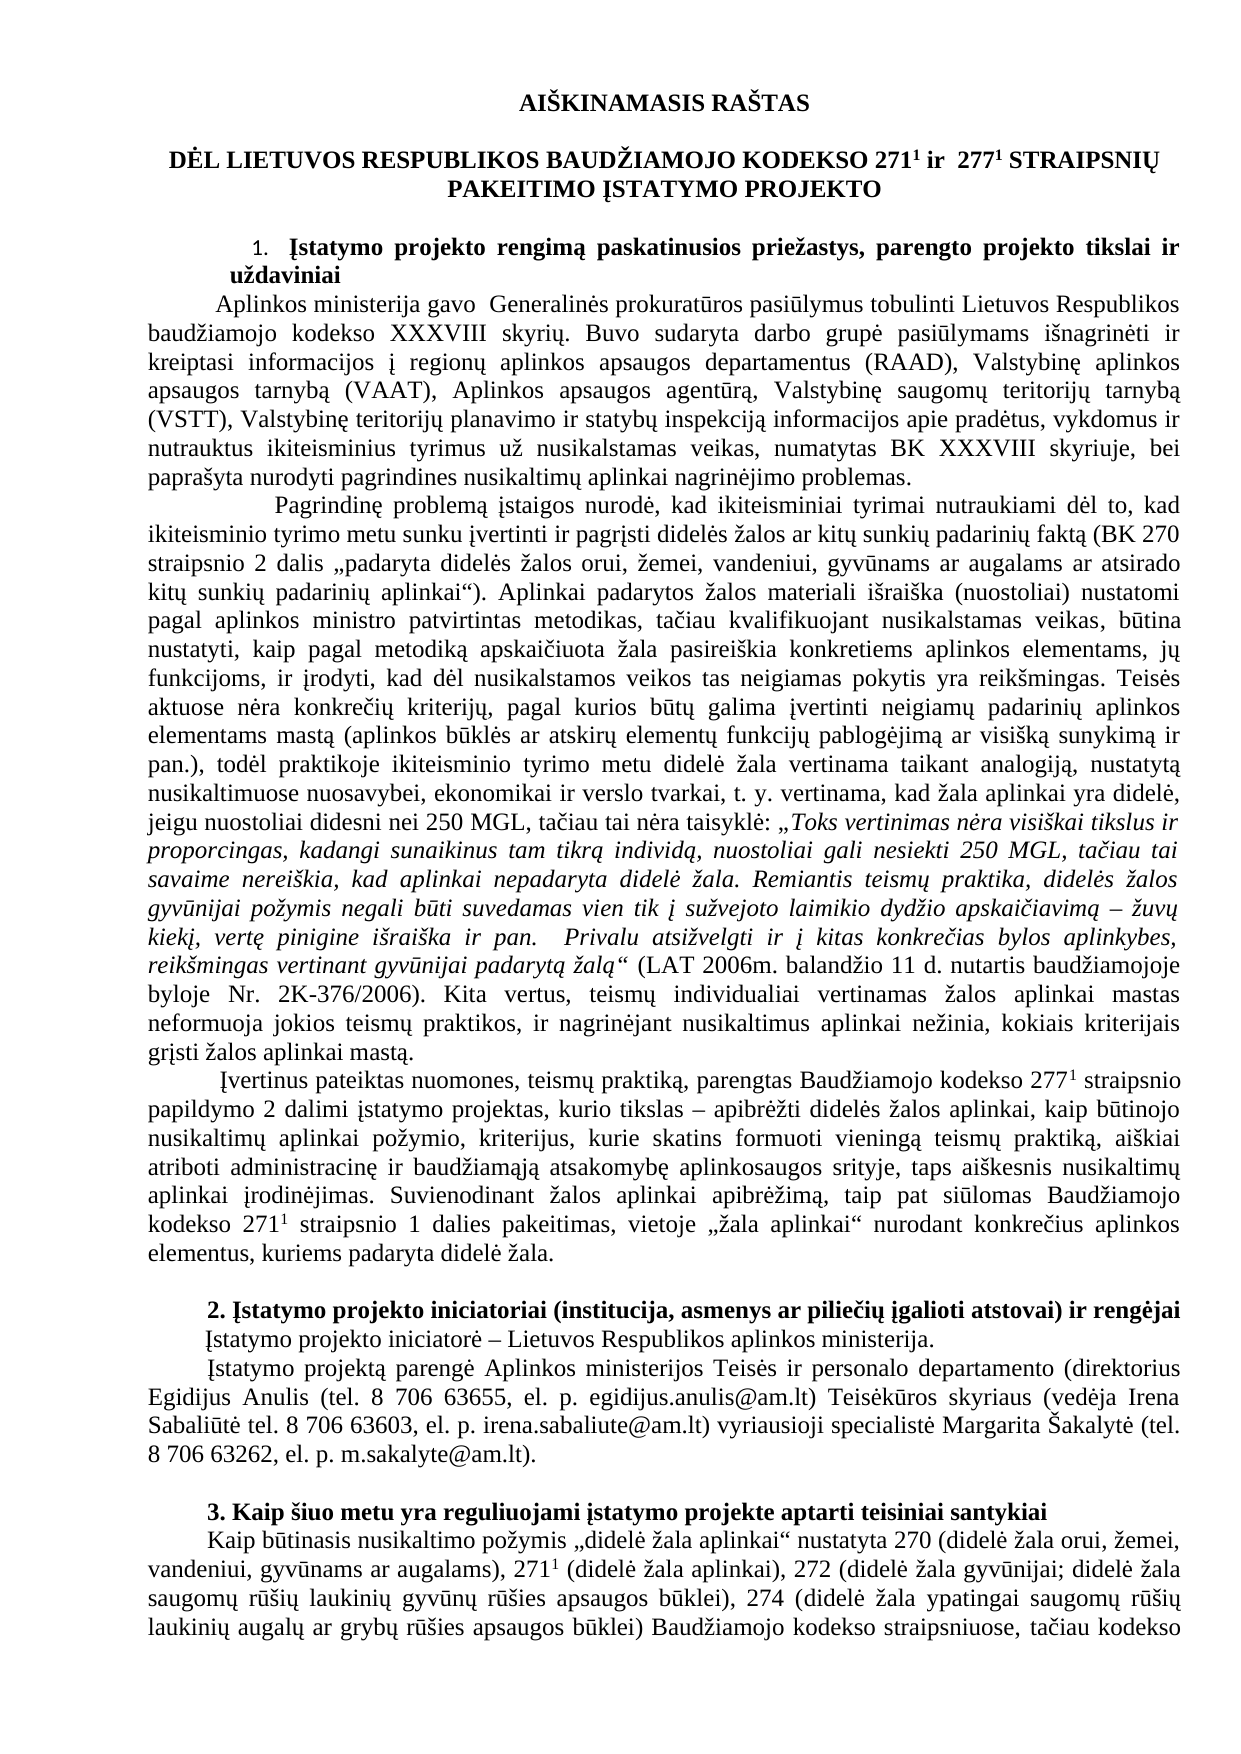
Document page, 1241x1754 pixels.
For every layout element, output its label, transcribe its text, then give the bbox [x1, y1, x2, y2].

text DĖL LIETUVOS RESPUBLIKOS BAUDŽIAMOJO KODEKSO 2711 ir 2771 STRAIPSNIŲ PAKEITIMO ĮSTATYMo PROJEKTO [148, 145, 1181, 203]
text Pagrindinę problemą įstaigos nurodė, kad ikiteisminiai tyrimai nutraukiami dėl to, kad ikiteisminio tyrimo metu sunku įvertinti ir pagrįsti didelės žalos ar kitų sunkių padarinių faktą (BK 270 straipsnio 2 dalis „padaryta didelės žalos orui, žemei, vandeniui, gyvūnams ar augalams ar atsirado kitų sunkių padarinių aplinkai“). Aplinkai padarytos žalos materiali išraiška (nuostoliai) nustatomi pagal aplinkos ministro patvirtintas metodikas, tačiau kvalifikuojant nusikalstamas veikas, būtina nustatyti, kaip pagal metodiką apskaičiuota žala pasireiškia konkretiems aplinkos elementams, jų funkcijoms, ir įrodyti, kad dėl nusikalstamos veikos tas neigiamas pokytis yra reikšmingas. Teisės aktuose nėra konkrečių kriterijų, pagal kurios būtų galima įvertinti neigiamų padarinių aplinkos elementams mastą (aplinkos būklės ar atskirų elementų funkcijų pablogėjimą ar visišką sunykimą ir pan.), todėl praktikoje ikiteisminio tyrimo metu didelė žala vertinama taikant analogiją, nustatytą nusikaltimuose nuosavybei, ekonomikai ir verslo tvarkai, t. y. vertinama, kad žala aplinkai yra didelė, jeigu nuostoliai didesni nei 250 MGL, tačiau tai nėra taisyklė: „Toks vertinimas nėra visiškai tikslus ir proporcingas, kadangi sunaikinus tam tikrą individą, nuostoliai gali nesiekti 250 MGL, tačiau tai savaime nereiškia, kad aplinkai nepadaryta didelė žala. Remiantis teismų praktika, didelės žalos gyvūnijai požymis negali būti suvedamas vien tik į sužvejoto laimikio dydžio apskaičiavimą – žuvų kiekį, vertę pinigine išraiška ir pan. Privalu atsižvelgti ir į kitas konkrečias bylos aplinkybes, reikšmingas vertinant gyvūnijai padarytą žalą“ (LAT 2006m. balandžio 11 d. nutartis baudžiamojoje byloje Nr. 2K-376/2006). Kita vertus, teismų individualiai vertinamas žalos aplinkai mastas neformuoja jokios teismų praktikos, ir nagrinėjant nusikaltimus aplinkai nežinia, kokiais kriterijais grįsti žalos aplinkai mastą. [148, 491, 1181, 1066]
text Įvertinus pateiktas nuomones, teismų praktiką, parengtas Baudžiamojo kodekso 2771 straipsnio papildymo 2 dalimi įstatymo projektas, kurio tikslas – apibrėžti didelės žalos aplinkai, kaip būtinojo nusikaltimų aplinkai požymio, kriterijus, kurie skatins formuoti vieningą teismų praktiką, aiškiai atriboti administracinę ir baudžiamąją atsakomybę aplinkosaugos srityje, taps aiškesnis nusikaltimų aplinkai įrodinėjimas. Suvienodinant žalos aplinkai apibrėžimą, taip pat siūlomas Baudžiamojo kodekso 2711 straipsnio 1 dalies pakeitimas, vietoje „žala aplinkai“ nurodant konkrečius aplinkos elementus, kuriems padaryta didelė žala. [148, 1066, 1181, 1267]
text Įstatymo projekto iniciatorė – Lietuvos Respublikos aplinkos ministerija. [148, 1324, 1181, 1353]
text AIŠKINAMASIS RAŠTAS [148, 88, 1181, 117]
text Aplinkos ministerija gavo Generalinės prokuratūros pasiūlymus tobulinti Lietuvos Respublikos baudžiamojo kodekso XXXVIII skyrių. Buvo sudaryta darbo grupė pasiūlymams išnagrinėti ir kreiptasi informacijos į regionų aplinkos apsaugos departamentus (RAAD), Valstybinę aplinkos apsaugos tarnybą (VAAT), Aplinkos apsaugos agentūrą, Valstybinę saugomų teritorijų tarnybą (VSTT), Valstybinę teritorijų planavimo ir statybų inspekciją informacijos apie pradėtus, vykdomus ir nutrauktus ikiteisminius tyrimus už nusikalstamas veikas, numatytas BK XXXVIII skyriuje, bei paprašyta nurodyti pagrindines nusikaltimų aplinkai nagrinėjimo problemas. [148, 289, 1181, 491]
list Įstatymo projektą parengė Aplinkos ministerijos Teisės ir personalo departamento (direktorius Egidijus Anulis (tel. 8 706 63655, el. p. egidijus.anulis@am.lt) Teisėkūros skyriaus (vedėja Irena Sabaliūtė tel. 8 706 63603, el. p. irena.sabaliute@am.lt) vyriausioji specialistė Margarita Šakalytė (tel. 8 706 63262, el. p. m.sakalyte@am.lt). [148, 1353, 1181, 1468]
text Kaip būtinasis nusikaltimo požymis „didelė žala aplinkai“ nustatyta 270 (didelė žala orui, žemei, vandeniui, gyvūnams ar augalams), 2711 (didelė žala aplinkai), 272 (didelė žala gyvūnijai; didelė žala saugomų rūšių laukinių gyvūnų rūšies apsaugos būklei), 274 (didelė žala ypatingai saugomų rūšių laukinių augalų ar grybų rūšies apsaugos būklei) Baudžiamojo kodekso straipsniuose, tačiau kodekso [148, 1526, 1181, 1641]
text 2. Įstatymo projekto iniciatoriai (institucija, asmenys ar piliečių įgalioti atstovai) ir rengėjai [148, 1296, 1181, 1324]
text 3. Kaip šiuo metu yra reguliuojami įstatymo projekte aptarti teisiniai santykiai [207, 1497, 1181, 1526]
list Įstatymo projekto rengimą paskatinusios priežastys, parengto projekto tikslai ir uždaviniai [192, 232, 1181, 289]
